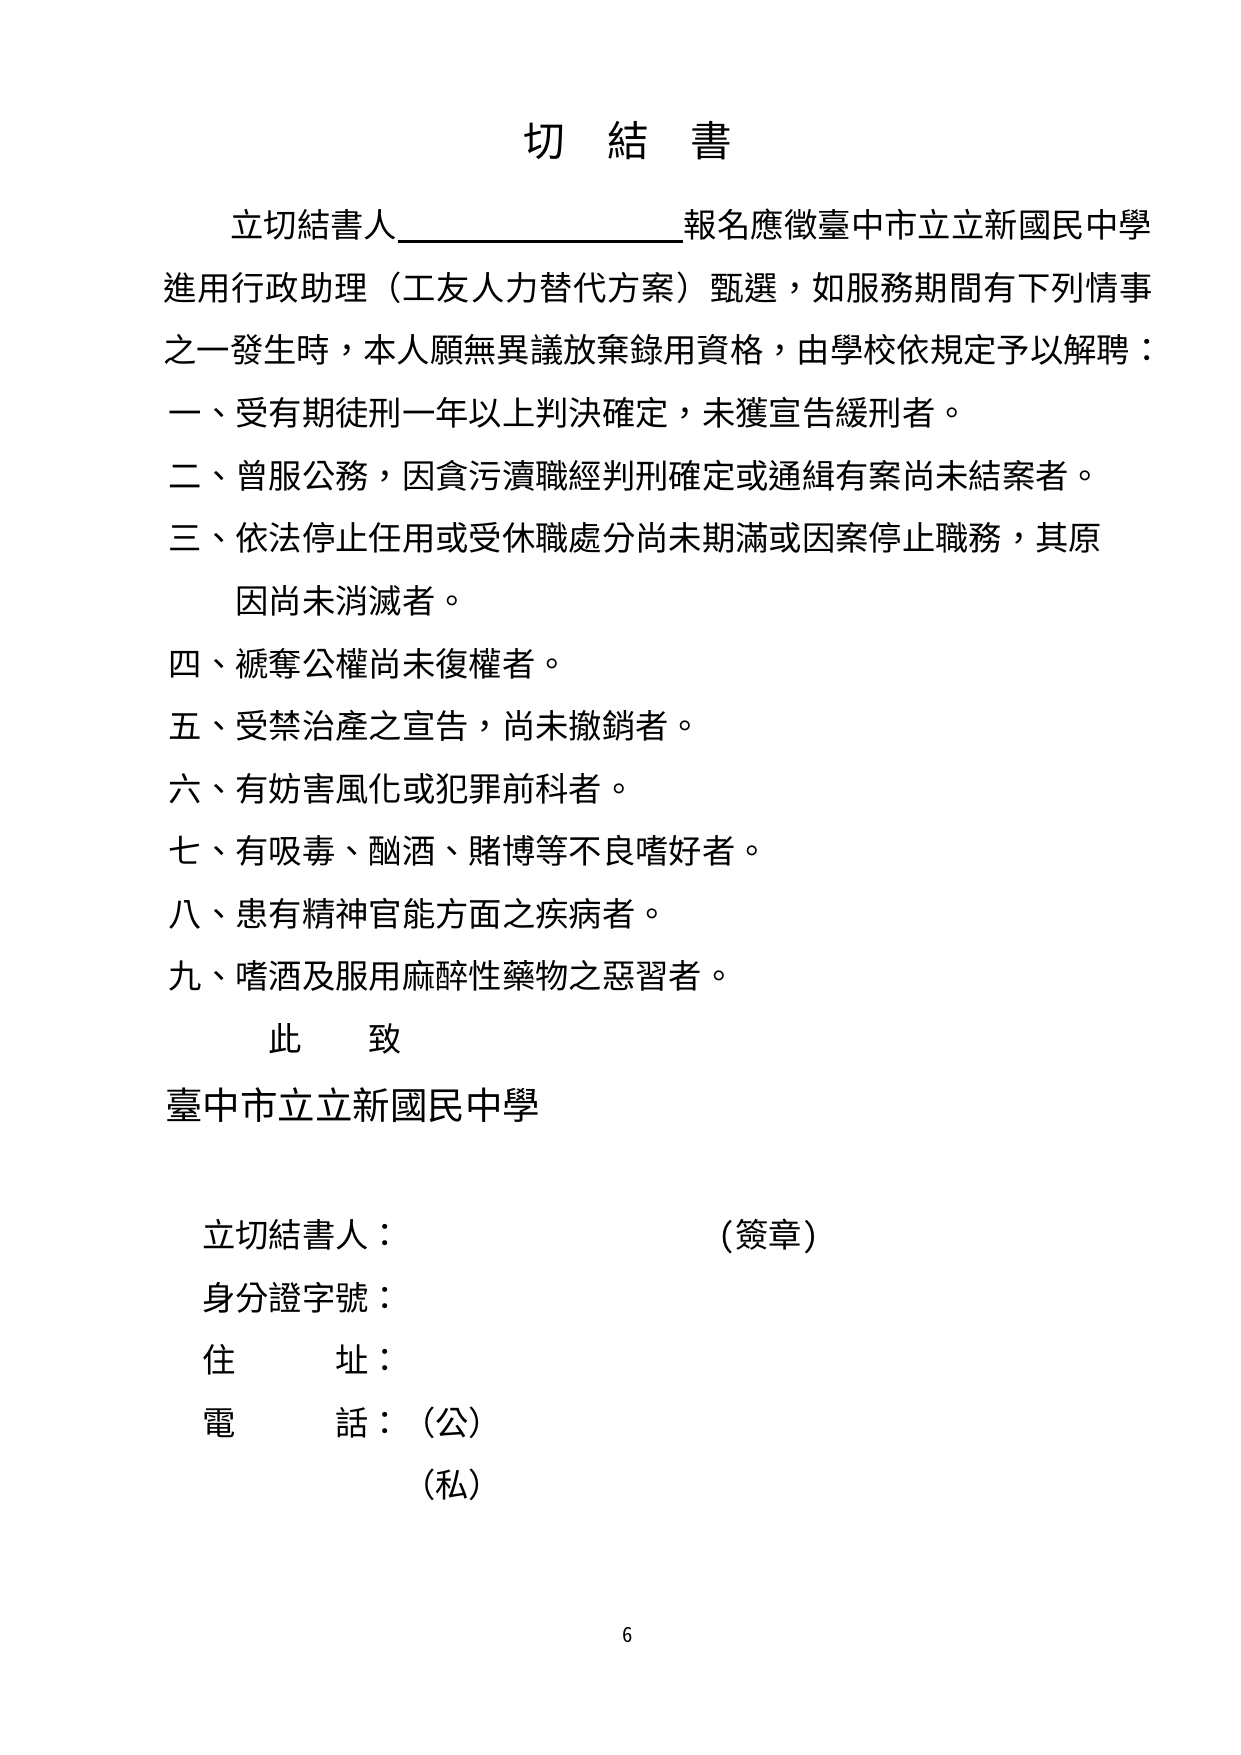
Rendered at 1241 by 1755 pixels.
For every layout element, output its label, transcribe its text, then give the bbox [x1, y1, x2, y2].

text 住 址： 電 話：（公） [102, 1334, 1153, 1445]
text 二、曾服公務，因貪污瀆職經判刑確定或通緝有案尚未結案者。 [169, 449, 1153, 498]
text 一、受有期徒刑一年以上判決確定，未獲宣告緩刑者。 [169, 387, 1153, 435]
text 此 致 [102, 1013, 1153, 1061]
text 因尚未消滅者。 [169, 575, 1153, 623]
text 臺中市立立新國民中學 [102, 1076, 1153, 1130]
text 六、有妨害風化或犯罪前科者。 [169, 762, 1153, 811]
text 切 結 書 [102, 108, 1153, 168]
text 七、有吸毒、酗酒、賭博等不良嗜好者。 [169, 825, 1153, 873]
text 八、患有精神官能方面之疾病者。 [169, 888, 1153, 936]
text （私） [102, 1459, 1153, 1507]
text 四、褫奪公權尚未復權者。 [169, 637, 1153, 686]
text 九、嗜酒及服用麻醉性藥物之惡習者。 [169, 950, 1153, 998]
text 五、受禁治產之宣告，尚未撤銷者。 [169, 700, 1153, 748]
text 立切結書人 報名應徵臺中市立立新國民中學進用行政助理（工友人力替代方案）甄選，如服務期間有下列情事之一發生時，本人願無異議放棄錄用資格，由學校依規定予以解聘： [163, 199, 1153, 372]
text 三、依法停止任用或受休職處分尚未期滿或因案停止職務，其原 [169, 512, 1153, 560]
text 立切結書人： (簽章) 身分證字號： [102, 1209, 1153, 1319]
